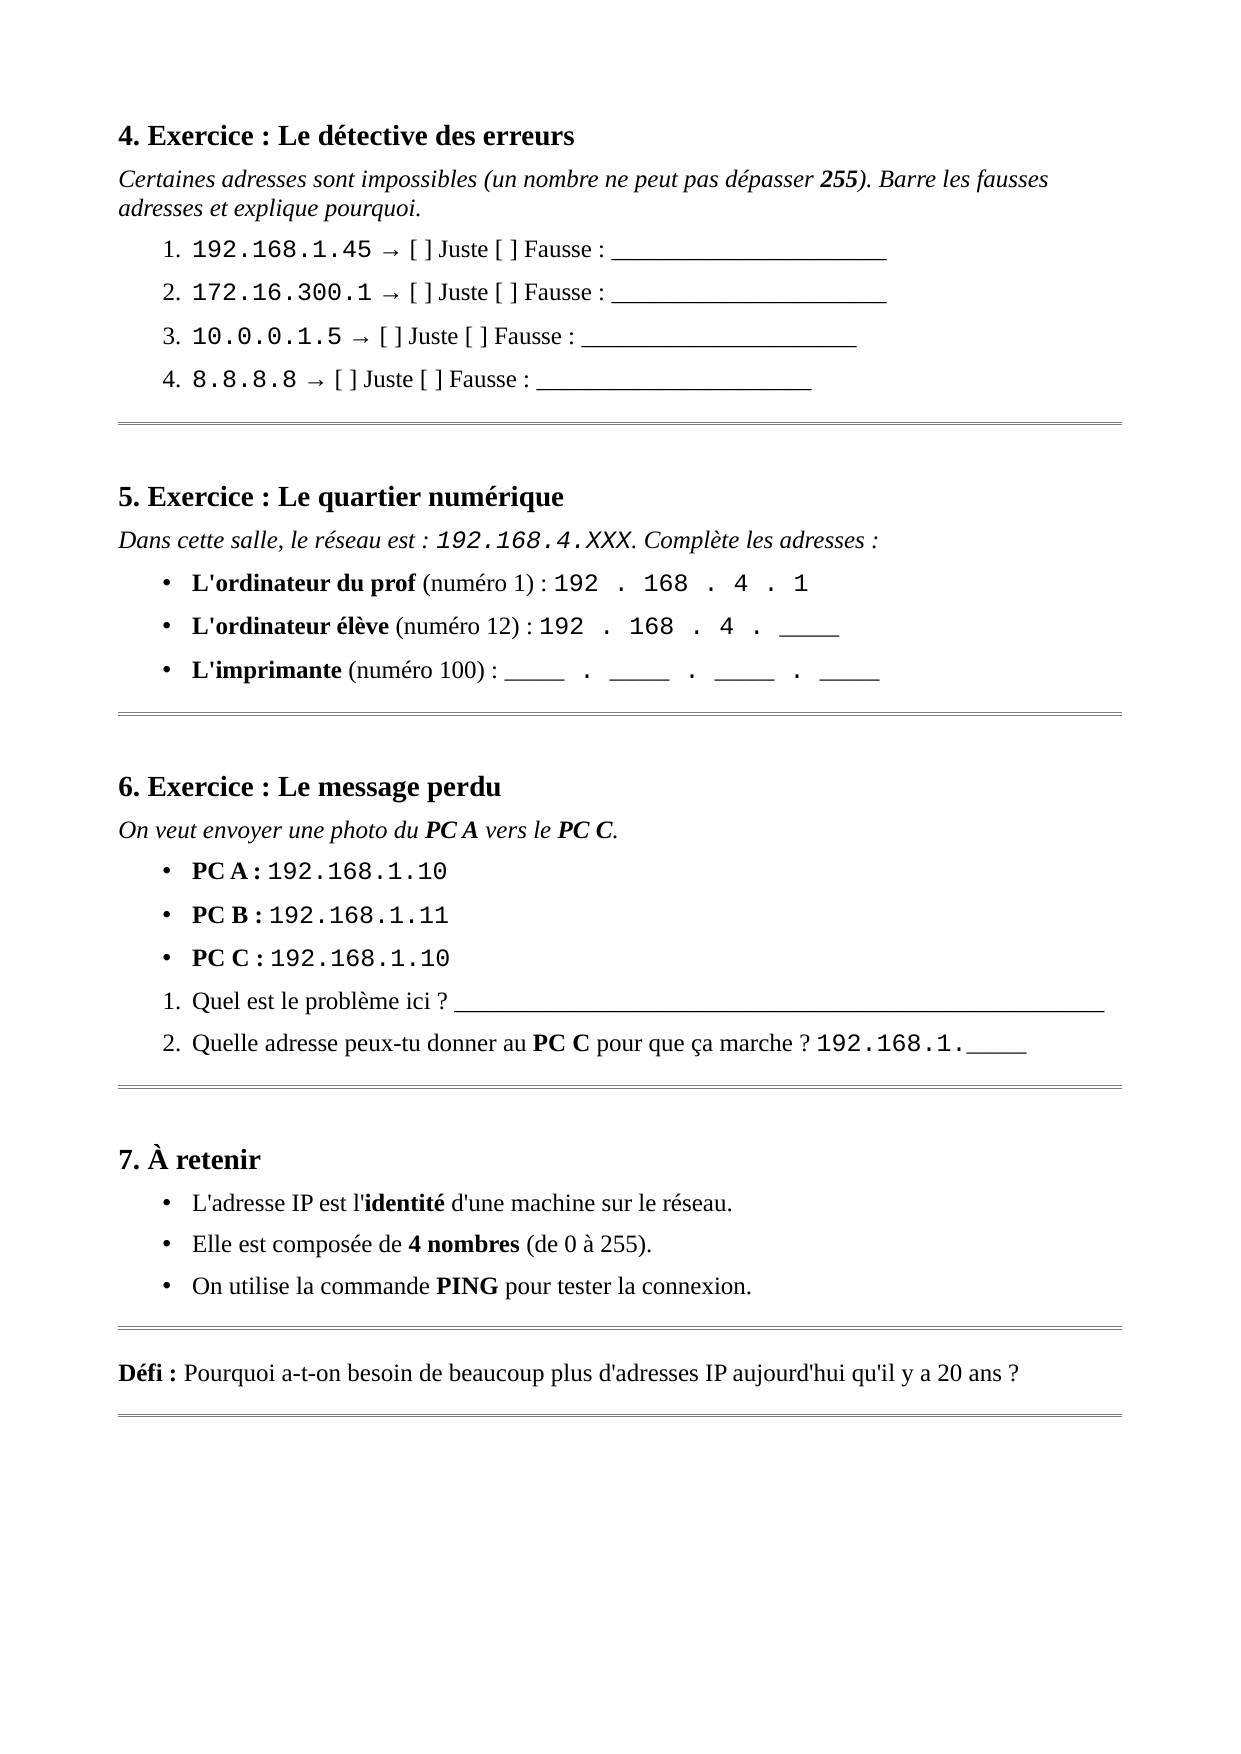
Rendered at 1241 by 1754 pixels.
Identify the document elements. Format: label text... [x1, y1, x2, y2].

text Certaines adresses sont impossibles (un nombre ne peut pas dépasser 255). Barre les fausses adresses et explique pourquoi. [118, 164, 1122, 222]
list PC C : 192.168.1.10 [162, 943, 1122, 974]
subtitle 6. Exercice : Le message perdu [118, 769, 1122, 803]
list 172.16.300.1 → [ ] Juste [ ] Fausse : ______________________ [162, 277, 1122, 308]
list PC B : 192.168.1.11 [162, 900, 1122, 931]
list Quel est le problème ici ? ____________________________________________________ [162, 986, 1122, 1015]
list L'imprimante (numéro 100) : ____ . ____ . ____ . ____ [162, 655, 1122, 686]
subtitle 5. Exercice : Le quartier numérique [118, 479, 1122, 512]
subtitle 4. Exercice : Le détective des erreurs [118, 118, 1122, 152]
list 8.8.8.8 → [ ] Juste [ ] Fausse : ______________________ [162, 364, 1122, 395]
list L'adresse IP est l'identité d'une machine sur le réseau. [162, 1188, 1122, 1217]
list Quelle adresse peux-tu donner au PC C pour que ça marche ? 192.168.1.____ [162, 1028, 1122, 1058]
list L'ordinateur élève (numéro 12) : 192 . 168 . 4 . ____ [162, 611, 1122, 642]
text Défi : Pourquoi a-t-on besoin de beaucoup plus d'adresses IP aujourd'hui qu'il y a 20 ans ? [118, 1358, 1122, 1387]
list 192.168.1.45 → [ ] Juste [ ] Fausse : ______________________ [162, 234, 1122, 265]
list PC A : 192.168.1.10 [162, 856, 1122, 887]
text Dans cette salle, le réseau est : 192.168.4.XXX. Complète les adresses : [118, 525, 1122, 556]
text On veut envoyer une photo du PC A vers le PC C. [118, 815, 1122, 844]
list On utilise la commande PING pour tester la connexion. [162, 1271, 1122, 1299]
list Elle est composée de 4 nombres (de 0 à 255). [162, 1229, 1122, 1258]
subtitle 7. À retenir [118, 1142, 1122, 1176]
list L'ordinateur du prof (numéro 1) : 192 . 168 . 4 . 1 [162, 568, 1122, 599]
list 10.0.0.1.5 → [ ] Juste [ ] Fausse : ______________________ [162, 321, 1122, 352]
